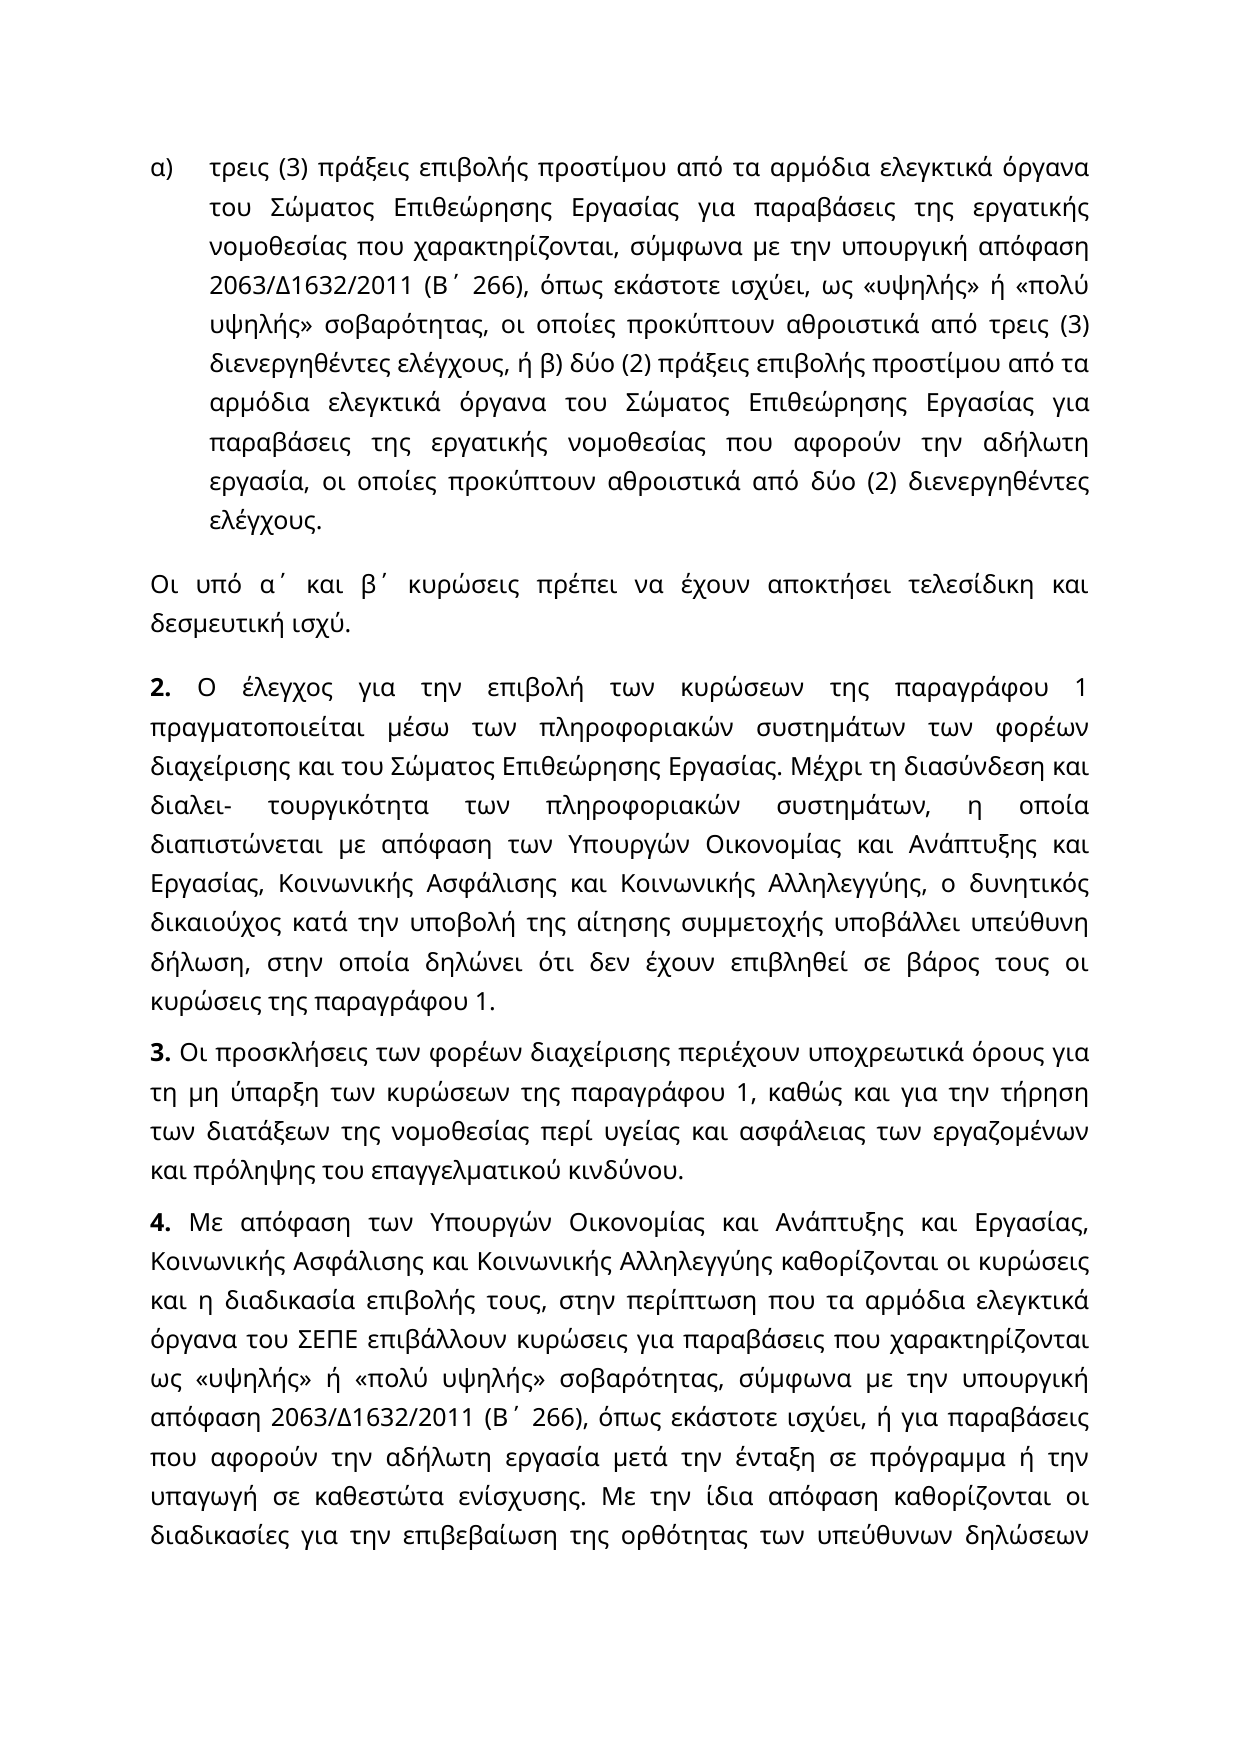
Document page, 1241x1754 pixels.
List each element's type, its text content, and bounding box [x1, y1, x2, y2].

text 3. Οι προσκλήσεις των φορέων διαχείρισης περιέχουν υποχρεωτικά όρους για τη μη ύπαρξη των κυρώσεων της παραγράφου 1, καθώς και για την τήρηση των διατάξεων της νομοθεσίας περί υγείας και ασφάλειας των εργαζομένων και πρόληψης του επαγγελματικού κινδύνου. [150, 1035, 1090, 1187]
text Οι υπό α΄ και β΄ κυρώσεις πρέπει να έχουν αποκτήσει τελεσίδικη και δεσμευτική ισχύ. [150, 567, 1090, 640]
text 4. Με απόφαση των Υπουργών Οικονομίας και Ανάπτυξης και Εργασίας, Κοινωνικής Ασφάλισης και Κοινωνικής Αλληλεγγύης καθορίζονται οι κυρώσεις και η διαδικασία επιβολής τους, στην περίπτωση που τα αρμόδια ελεγκτικά όργανα του ΣΕΠΕ επιβάλλουν κυρώσεις για παραβάσεις που χαρακτηρίζονται ως «υψηλής» ή «πολύ υψηλής» σοβαρότητας, σύμφωνα με την υπουργική απόφαση 2063/Δ1632/2011 (Β΄ 266), όπως εκάστοτε ισχύει, ή για παραβάσεις που αφορούν την αδήλωτη εργασία μετά την ένταξη σε πρόγραμμα ή την υπαγωγή σε καθεστώτα ενίσχυσης. Με την ίδια απόφαση καθορίζονται οι διαδικασίες για την επιβεβαίωση της ορθότητας των υπεύθυνων δηλώσεων [150, 1204, 1090, 1552]
list α) τρεις (3) πράξεις επιβολής προστίμου από τα αρμόδια ελεγκτικά όργανα του Σώματος Επιθεώρησης Εργασίας για παραβάσεις της εργατικής νομοθεσίας που χαρακτηρίζονται, σύμφωνα με την υπουργική απόφαση 2063/Δ1632/2011 (Β΄ 266), όπως εκάστοτε ισχύει, ως «υψηλής» ή «πολύ υψηλής» σοβαρότητας, οι οποίες προκύπτουν αθροιστικά από τρεις (3) διενεργηθέντες ελέγχους, ή β) δύο (2) πράξεις επιβολής προστίμου από τα αρμόδια ελεγκτικά όργανα του Σώματος Επιθεώρησης Εργασίας για παραβάσεις της εργατικής νομοθεσίας που αφορούν την αδήλωτη εργασία, οι οποίες προκύπτουν αθροιστικά από δύο (2) διενεργηθέντες ελέγχους. [150, 150, 1090, 537]
text 2. Ο έλεγχος για την επιβολή των κυρώσεων της παραγράφου 1 πραγματοποιείται μέσω των πληροφοριακών συστημάτων των φορέων διαχείρισης και του Σώματος Επιθεώρησης Εργασίας. Μέχρι τη διασύνδεση και διαλει- τουργικότητα των πληροφοριακών συστημάτων, η οποία διαπιστώνεται με απόφαση των Υπουργών Οικονομίας και Ανάπτυξης και Εργασίας, Κοινωνικής Ασφάλισης και Κοινωνικής Αλληλεγγύης, ο δυνητικός δικαιούχος κατά την υποβολή της αίτησης συμμετοχής υποβάλλει υπεύθυνη δήλωση, στην οποία δηλώνει ότι δεν έχουν επιβληθεί σε βάρος τους οι κυρώσεις της παραγράφου 1. [150, 670, 1090, 1017]
